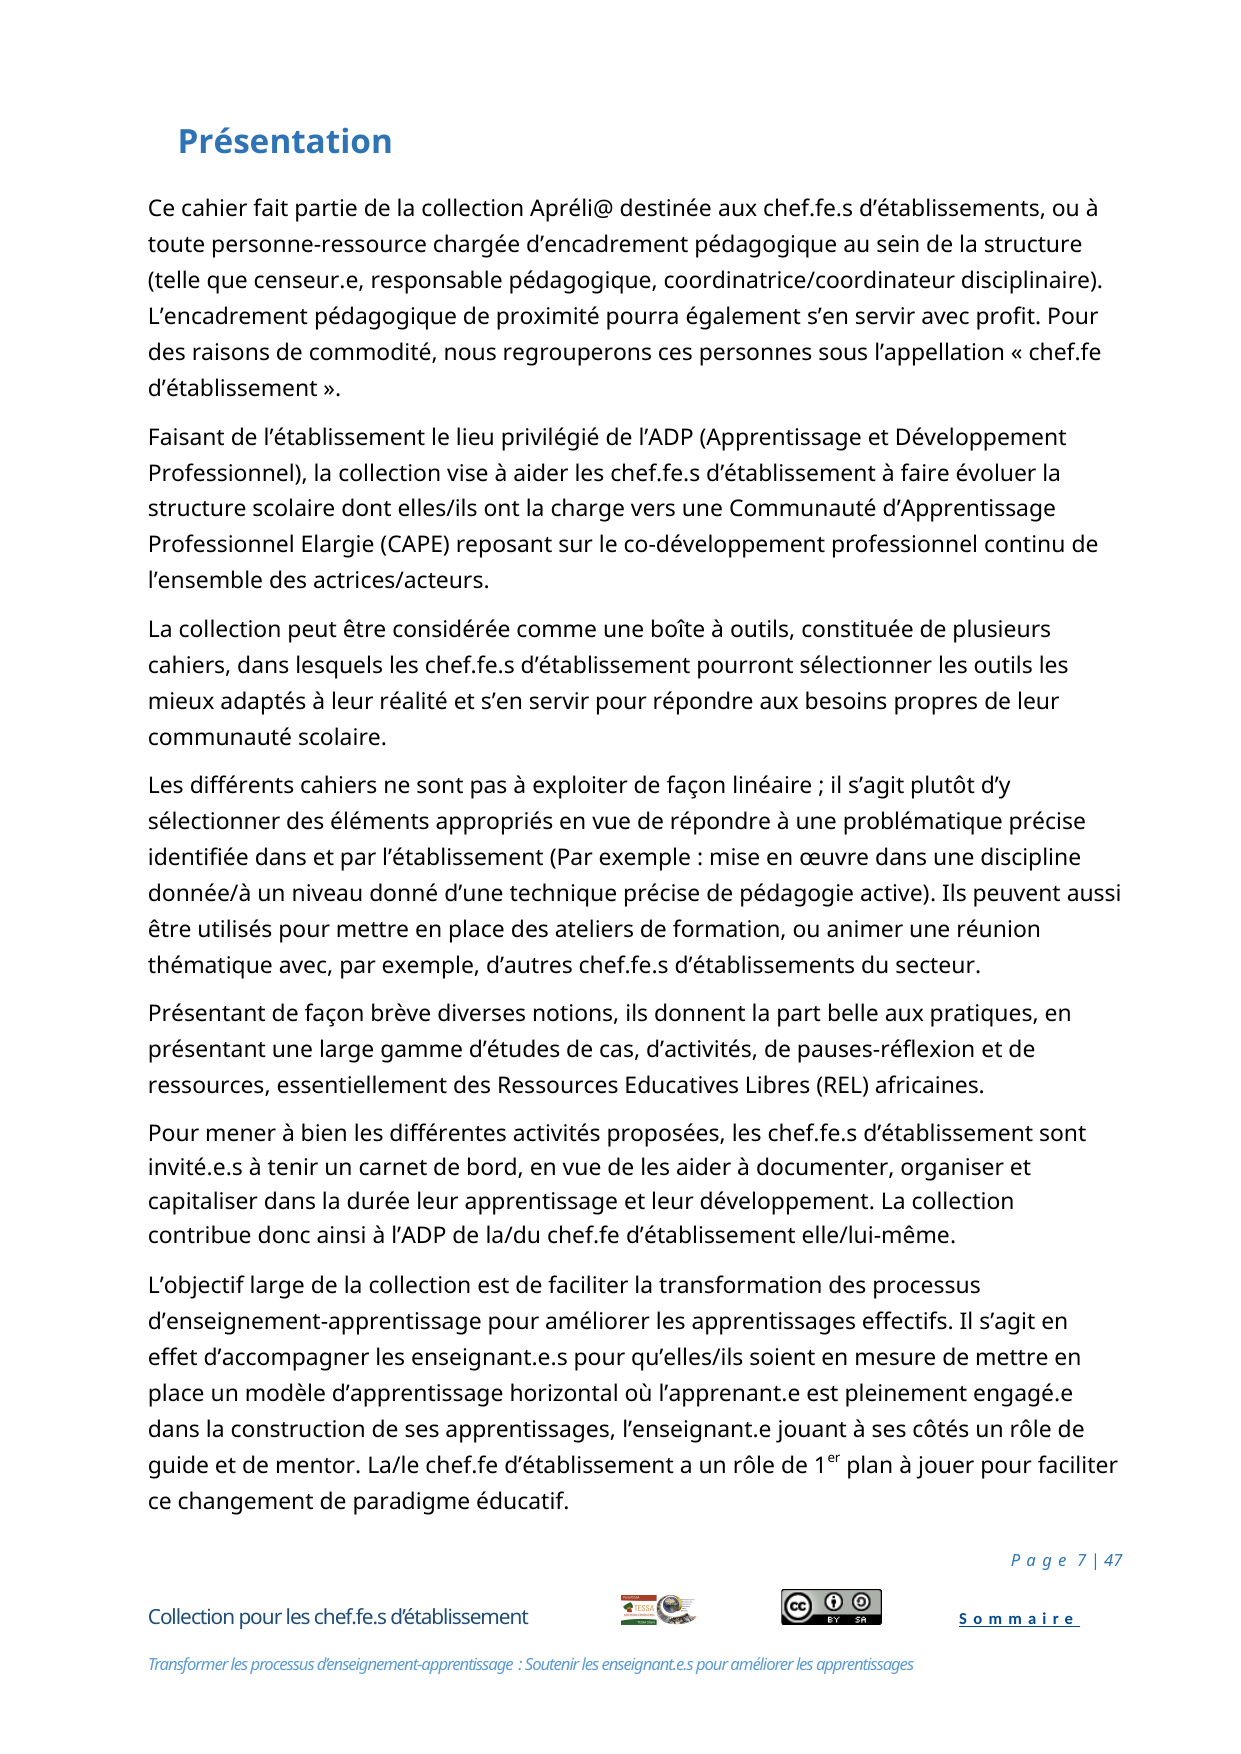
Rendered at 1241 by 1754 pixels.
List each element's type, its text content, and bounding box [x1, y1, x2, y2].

text Pour mener à bien les différentes activités proposées, les chef.fe.s d’établissement sont invité.e.s à tenir un carnet de bord, en vue de les aider à documenter, organiser et capitaliser dans la durée leur apprentissage et leur développement. La collection contribue donc ainsi à l’ADP de la/du chef.fe d’établissement elle/lui-même. [148, 1117, 1122, 1250]
text Les différents cahiers ne sont pas à exploiter de façon linéaire ; il s’agit plutôt d’y sélectionner des éléments appropriés en vue de répondre à une problématique précise identifiée dans et par l’établissement (Par exemple : mise en œuvre dans une discipline donnée/à un niveau donné d’une technique précise de pédagogie active). Ils peuvent aussi être utilisés pour mettre en place des ateliers de formation, ou animer une réunion thématique avec, par exemple, d’autres chef.fe.s d’établissements du secteur. [148, 769, 1122, 980]
text L’objectif large de la collection est de faciliter la transformation des processus d’enseignement-apprentissage pour améliorer les apprentissages effectifs. Il s’agit en effet d’accompagner les enseignant.e.s pour qu’elles/ils soient en mesure de mettre en place un modèle d’apprentissage horizontal où l’apprenant.e est pleinement engagé.e dans la construction de ses apprentissages, l’enseignant.e jouant à ses côtés un rôle de guide et de mentor. La/le chef.fe d’établissement a un rôle de 1er plan à jouer pour faciliter ce changement de paradigme éducatif. [148, 1269, 1122, 1516]
text La collection peut être considérée comme une boîte à outils, constituée de plusieurs cahiers, dans lesquels les chef.fe.s d’établissement pourront sélectionner les outils les mieux adaptés à leur réalité et s’en servir pour répondre aux besoins propres de leur communauté scolaire. [148, 613, 1122, 752]
subtitle Présentation [177, 118, 1122, 163]
text Faisant de l’établissement le lieu privilégié de l’ADP (Apprentissage et Développement Professionnel), la collection vise à aider les chef.fe.s d’établissement à faire évoluer la structure scolaire dont elles/ils ont la charge vers une Communauté d’Apprentissage Professionnel Elargie (CAPE) reposant sur le co-développement professionnel continu de l’ensemble des actrices/acteurs. [148, 421, 1122, 596]
picture [621, 1595, 697, 1625]
text Ce cahier fait partie de la collection Apréli@ destinée aux chef.fe.s d’établissements, ou à toute personne-ressource chargée d’encadrement pédagogique au sein de la structure (telle que censeur.e, responsable pédagogique, coordinatrice/coordinateur disciplinaire). L’encadrement pédagogique de proximité pourra également s’en servir avec profit. Pour des raisons de commodité, nous regrouperons ces personnes sous l’appellation « chef.fe d’établissement ». [148, 192, 1122, 403]
text Présentant de façon brève diverses notions, ils donnent la part belle aux pratiques, en présentant une large gamme d’études de cas, d’activités, de pauses-réflexion et de ressources, essentiellement des Ressources Educatives Libres (REL) africaines. [148, 997, 1122, 1100]
picture [781, 1589, 882, 1625]
